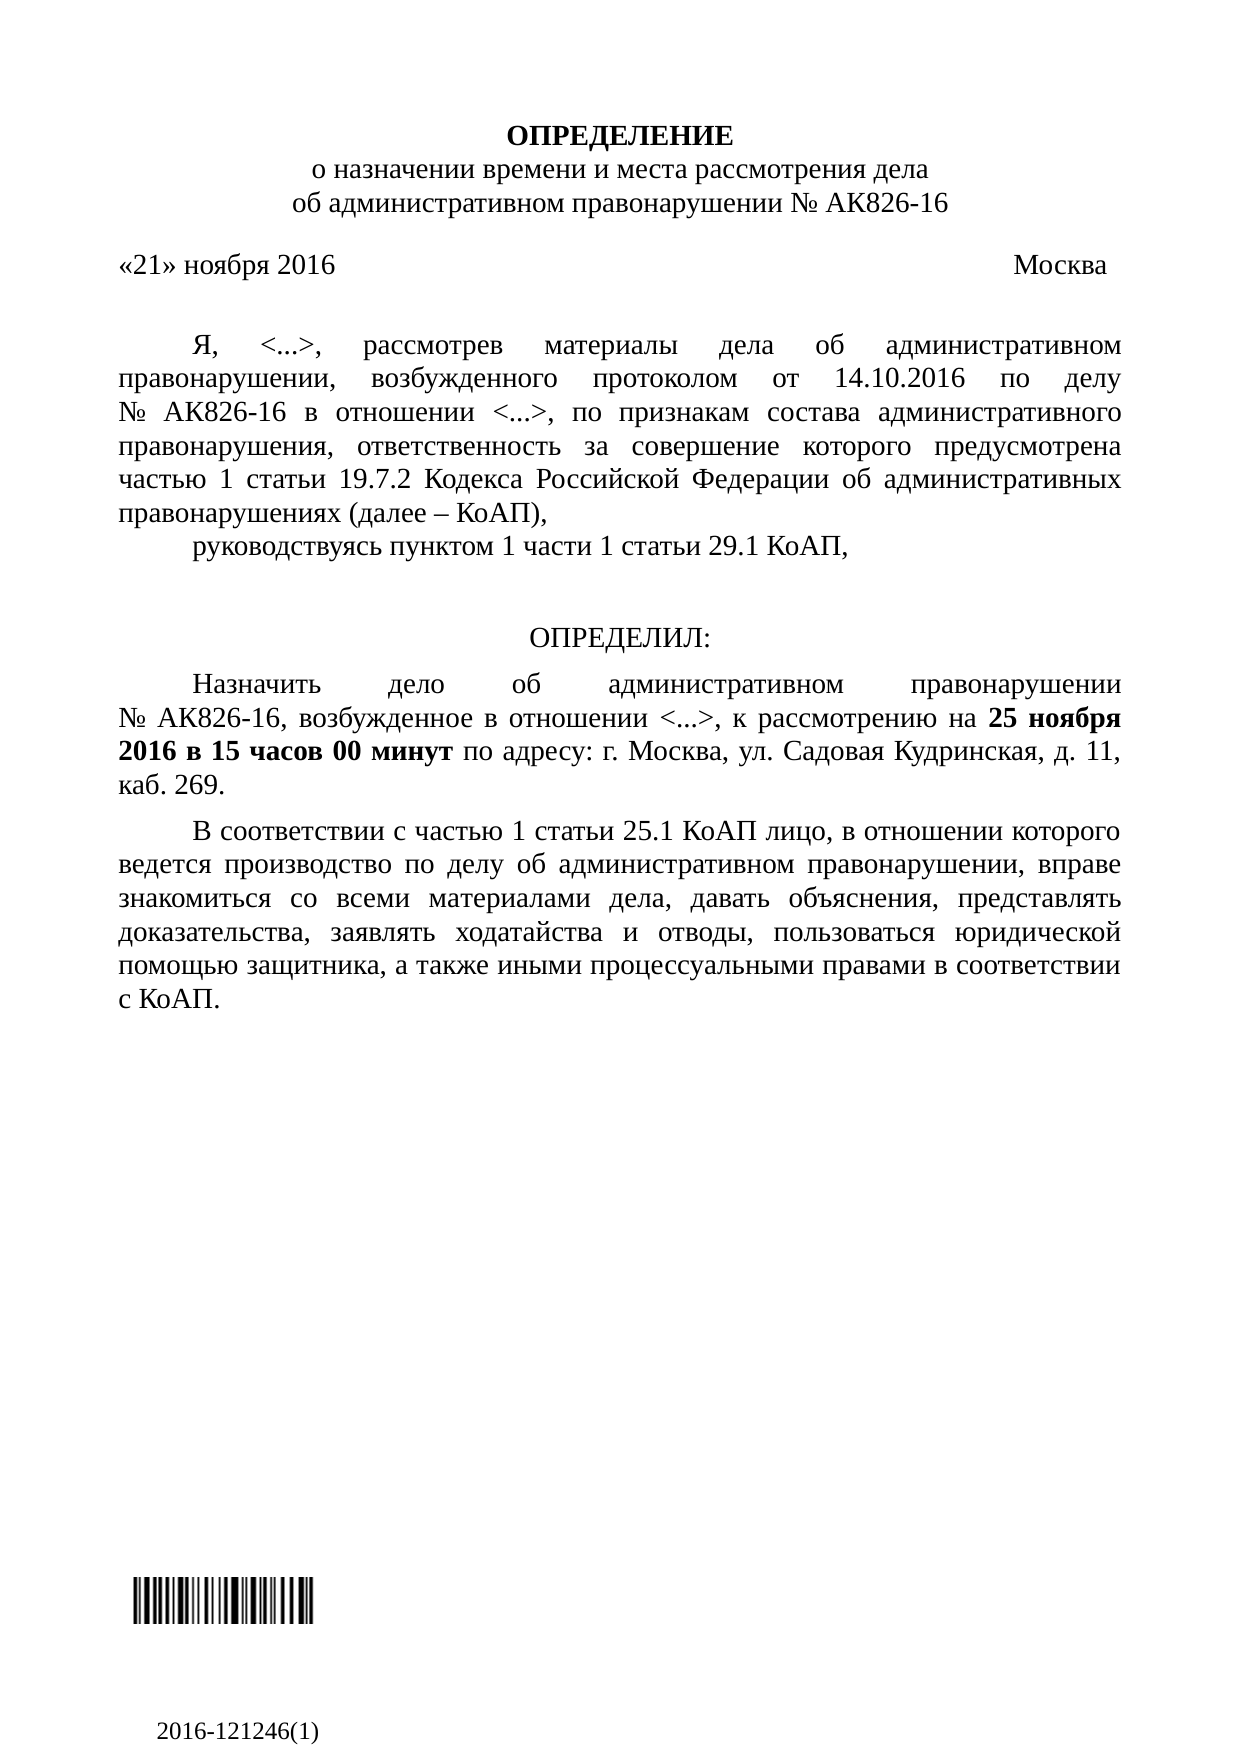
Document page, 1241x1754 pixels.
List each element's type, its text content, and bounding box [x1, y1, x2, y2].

text Я, <...>, рассмотрев материалы дела об административном правонарушении, возбужденного протоколом от 14.10.2016 по делу № АК826-16 в отношении <...>, по признакам состава административного правонарушения, ответственность за совершение которого предусмотрена частью 1 статьи 19.7.2 Кодекса Российской Федерации об административных правонарушениях (далее – КоАП), [118, 327, 1122, 528]
text о назначении времени и места рассмотрения дела [118, 152, 1122, 185]
picture [118, 1577, 331, 1624]
text ОПРЕДЕЛИЛ: [118, 620, 1122, 654]
text об административном правонарушении № АК826-16 [118, 185, 1122, 219]
subtitle ОПРЕДЕЛЕНИЕ [118, 118, 1122, 152]
text руководствуясь пунктом 1 части 1 статьи 29.1 КоАП, [118, 528, 1122, 562]
text В соответствии с частью 1 статьи 25.1 КоАП лицо, в отношении которого ведется производство по делу об административном правонарушении, вправе знакомиться со всеми материалами дела, давать объяснения, представлять доказательства, заявлять ходатайства и отводы, пользоваться юридической помощью защитника, а также иными процессуальными правами в соответствии с КоАП. [118, 813, 1122, 1014]
text «21» ноября 2016 Москва [118, 247, 1122, 281]
text Назначить дело об административном правонарушении № АК826-16, возбужденное в отношении <...>, к рассмотрению на 25 ноября 2016 в 15 часов 00 минут по адресу: г. Москва, ул. Садовая Кудринская, д. 11, каб. 269. [118, 666, 1122, 801]
